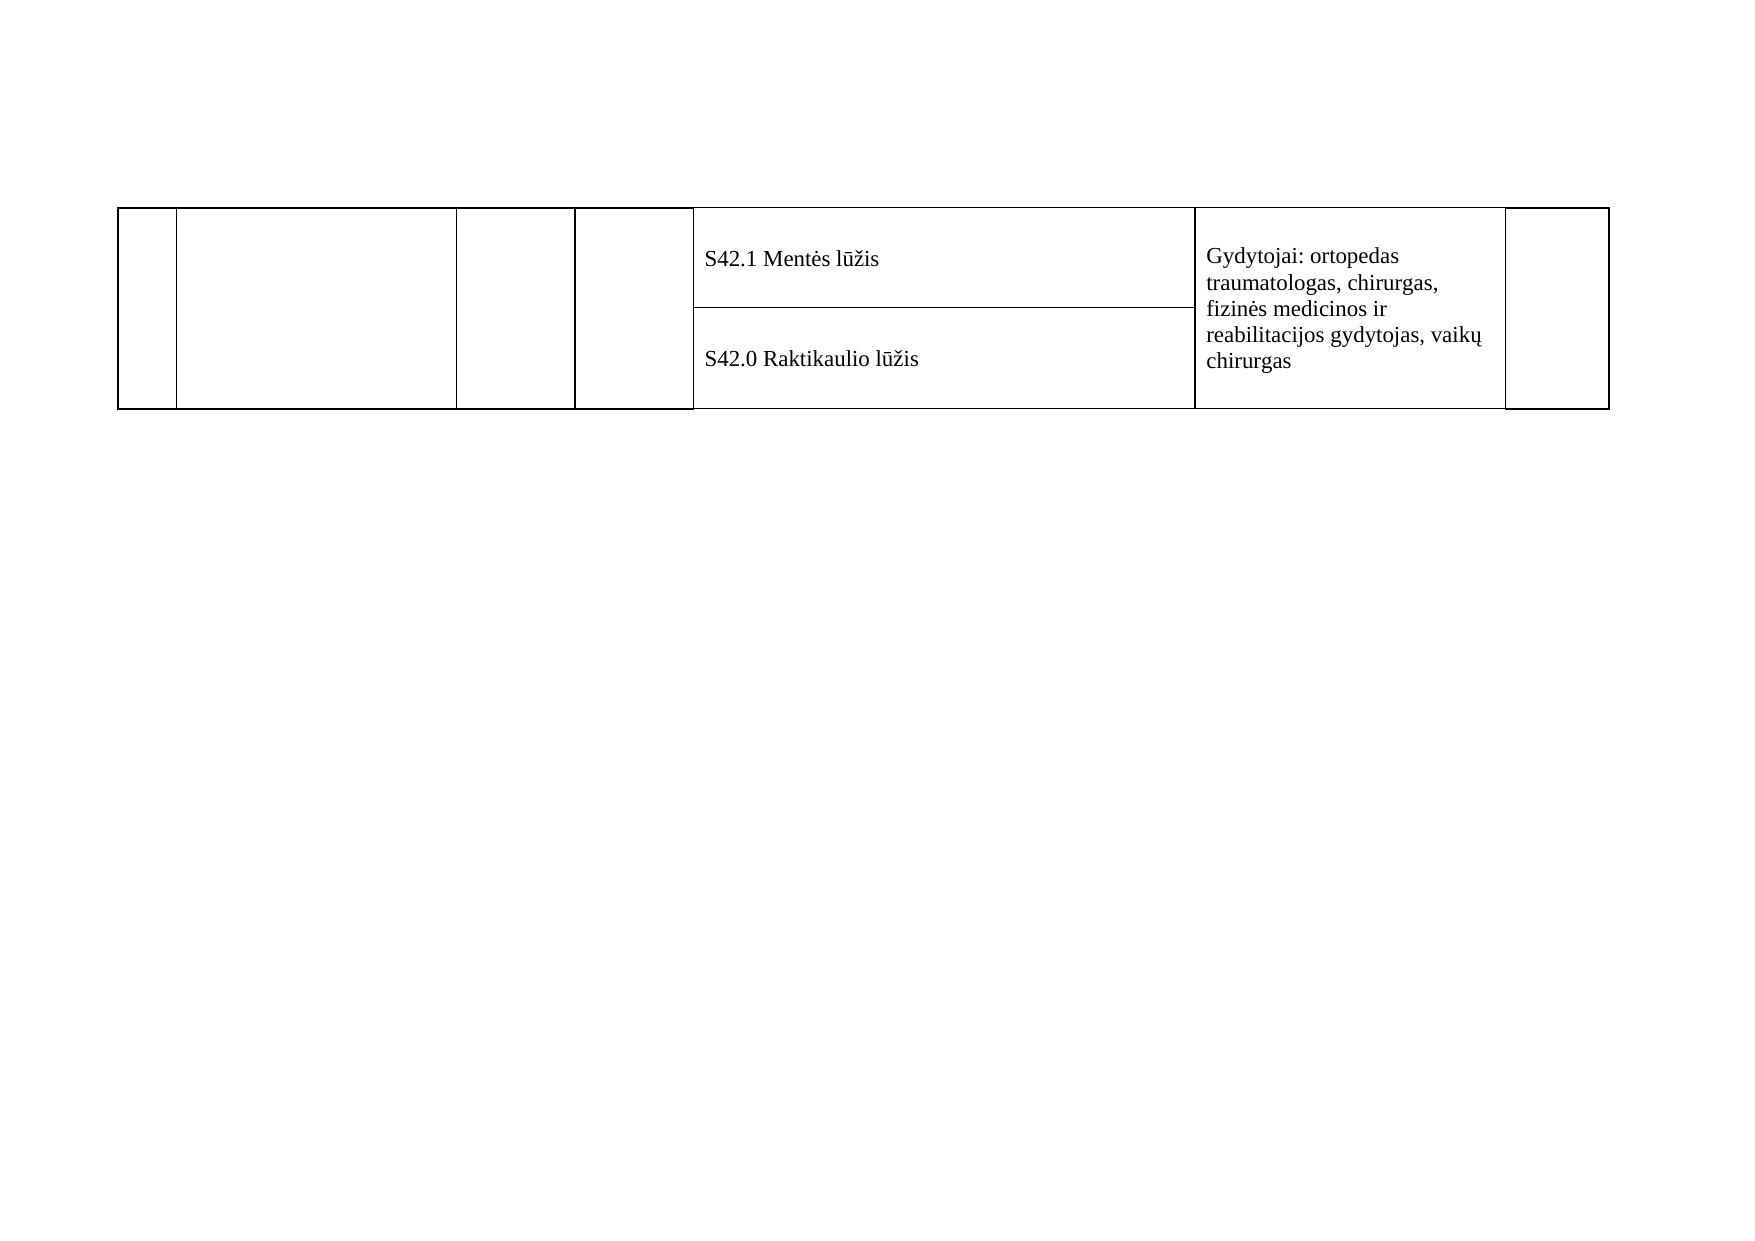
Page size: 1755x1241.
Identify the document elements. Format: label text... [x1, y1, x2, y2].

table_cell [177, 209, 456, 407]
table_cell [119, 209, 176, 407]
table_cell [1506, 209, 1608, 407]
table_cell Gydytojai: ortopedas traumatologas, chirurgas, fizinės medicinos ir reabilitacijos gydytojas, vaikų chirurgas [1196, 208, 1505, 407]
table_cell [576, 209, 693, 407]
table_cell S42.1 Mentės lūžis [694, 208, 1194, 307]
table_cell [457, 209, 574, 407]
table_cell S42.0 Raktikaulio lūžis [694, 308, 1194, 407]
